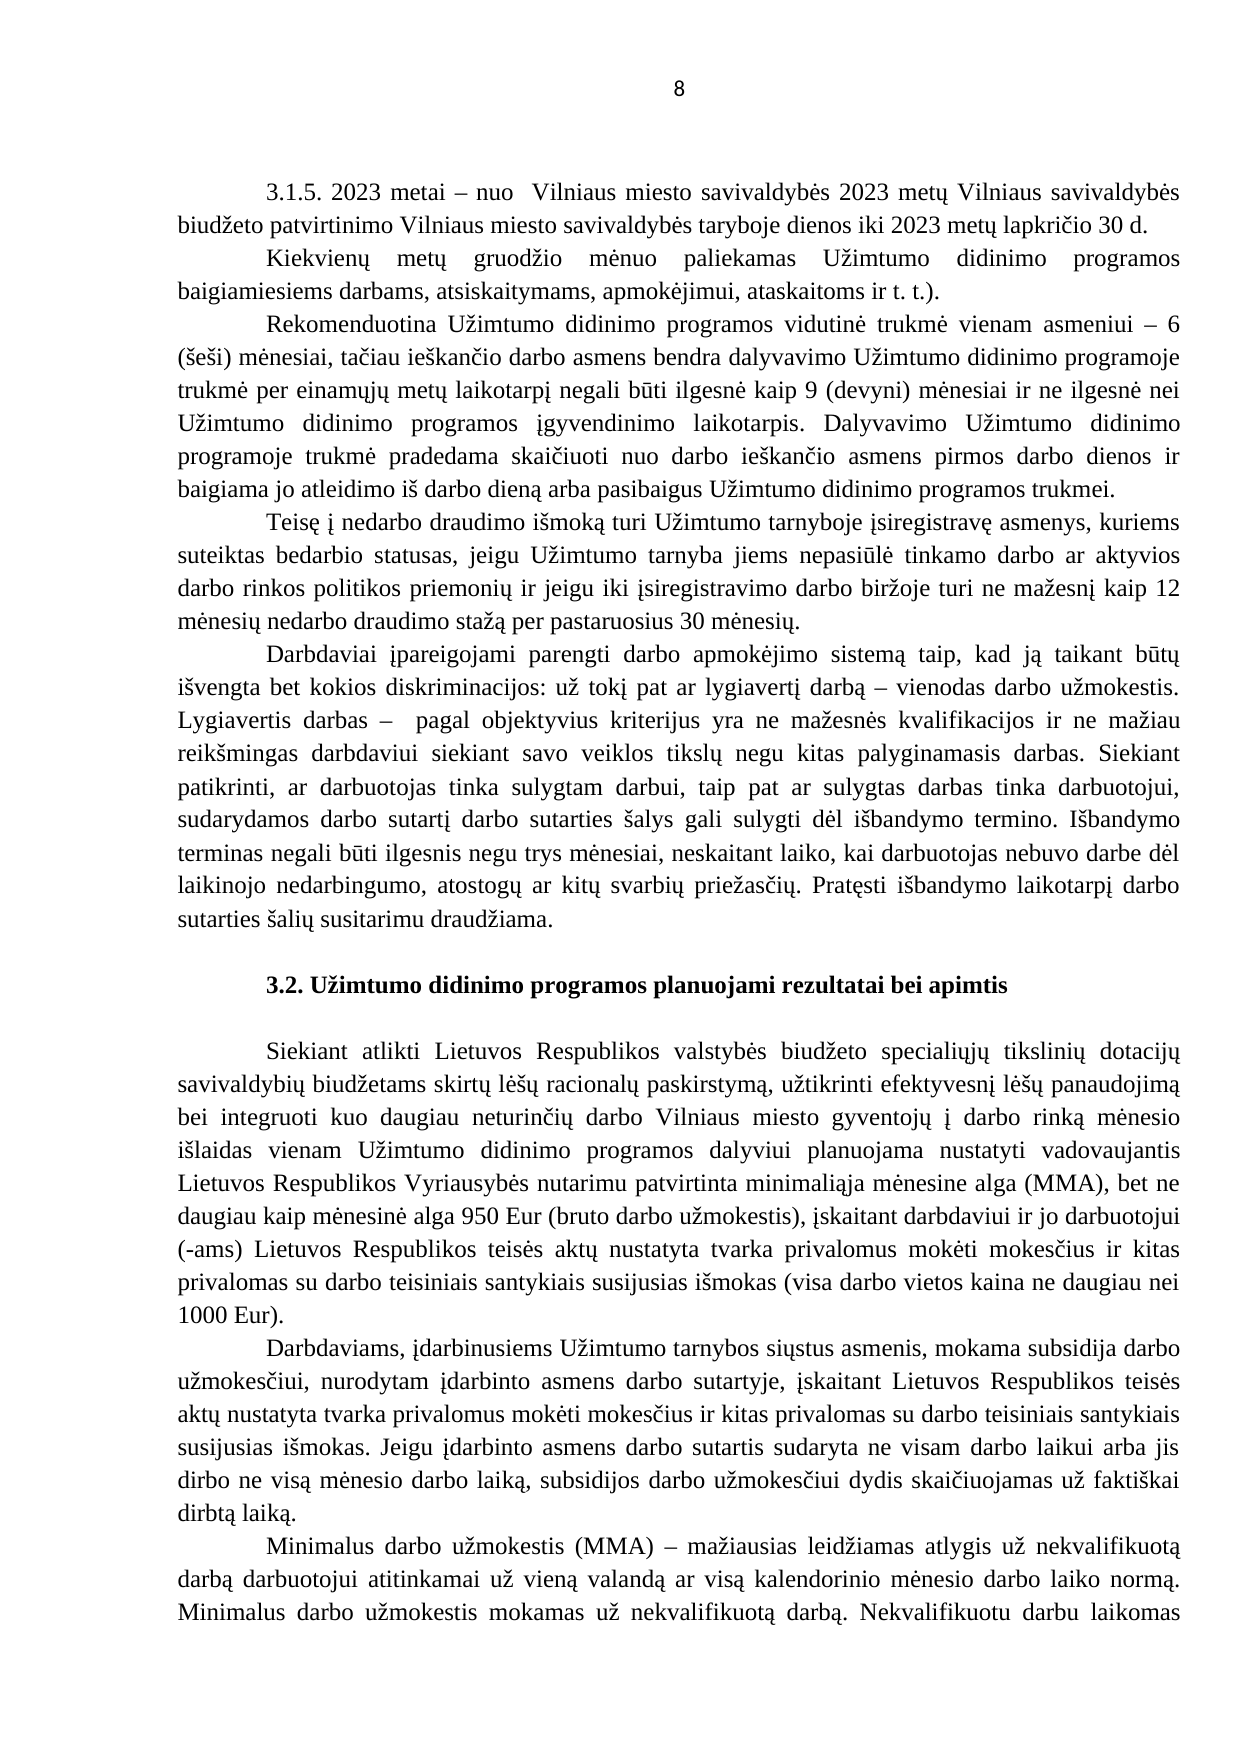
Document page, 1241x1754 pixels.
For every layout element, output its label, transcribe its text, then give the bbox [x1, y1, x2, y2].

text 3.2. Užimtumo didinimo programos planuojami rezultatai bei apimtis [177, 970, 1181, 998]
text Minimalus darbo užmokestis (MMA) – mažiausias leidžiamas atlygis už nekvalifikuotą darbą darbuotojui atitinkamai už vieną valandą ar visą kalendorinio mėnesio darbo laiko normą. Minimalus darbo užmokestis mokamas už nekvalifikuotą darbą. Nekvalifikuotu darbu laikomas [177, 1531, 1181, 1626]
text Teisę į nedarbo draudimo išmoką turi Užimtumo tarnyboje įsiregistravę asmenys, kuriems suteiktas bedarbio statusas, jeigu Užimtumo tarnyba jiems nepasiūlė tinkamo darbo ar aktyvios darbo rinkos politikos priemonių ir jeigu iki įsiregistravimo darbo biržoje turi ne mažesnį kaip 12 mėnesių nedarbo draudimo stažą per pastaruosius 30 mėnesių. [177, 507, 1181, 635]
text Kiekvienų metų gruodžio mėnuo paliekamas Užimtumo didinimo programos baigiamiesiems darbams, atsiskaitymams, apmokėjimui, ataskaitoms ir t. t.). [177, 243, 1181, 305]
text Darbdaviams, įdarbinusiems Užimtumo tarnybos siųstus asmenis, mokama subsidija darbo užmokesčiui, nurodytam įdarbinto asmens darbo sutartyje, įskaitant Lietuvos Respublikos teisės aktų nustatyta tvarka privalomus mokėti mokesčius ir kitas privalomas su darbo teisiniais santykiais susijusias išmokas. Jeigu įdarbinto asmens darbo sutartis sudaryta ne visam darbo laikui arba jis dirbo ne visą mėnesio darbo laiką, subsidijos darbo užmokesčiui dydis skaičiuojamas už faktiškai dirbtą laiką. [177, 1333, 1181, 1527]
text Siekiant atlikti Lietuvos Respublikos valstybės biudžeto specialiųjų tikslinių dotacijų savivaldybių biudžetams skirtų lėšų racionalų paskirstymą, užtikrinti efektyvesnį lėšų panaudojimą bei integruoti kuo daugiau neturinčių darbo Vilniaus miesto gyventojų į darbo rinką mėnesio išlaidas vienam Užimtumo didinimo programos dalyviui planuojama nustatyti vadovaujantis Lietuvos Respublikos Vyriausybės nutarimu patvirtinta minimaliąja mėnesine alga (MMA), bet ne daugiau kaip mėnesinė alga 950 Eur (bruto darbo užmokestis), įskaitant darbdaviui ir jo darbuotojui (-ams) Lietuvos Respublikos teisės aktų nustatyta tvarka privalomus mokėti mokesčius ir kitas privalomas su darbo teisiniais santykiais susijusias išmokas (visa darbo vietos kaina ne daugiau nei 1000 Eur). [177, 1036, 1181, 1329]
text Rekomenduotina Užimtumo didinimo programos vidutinė trukmė vienam asmeniui – 6 (šeši) mėnesiai, tačiau ieškančio darbo asmens bendra dalyvavimo Užimtumo didinimo programoje trukmė per einamųjų metų laikotarpį negali būti ilgesnė kaip 9 (devyni) mėnesiai ir ne ilgesnė nei Užimtumo didinimo programos įgyvendinimo laikotarpis. Dalyvavimo Užimtumo didinimo programoje trukmė pradedama skaičiuoti nuo darbo ieškančio asmens pirmos darbo dienos ir baigiama jo atleidimo iš darbo dieną arba pasibaigus Užimtumo didinimo programos trukmei. [177, 309, 1181, 503]
text Darbdaviai įpareigojami parengti darbo apmokėjimo sistemą taip, kad ją taikant būtų išvengta bet kokios diskriminacijos: už tokį pat ar lygiavertį darbą – vienodas darbo užmokestis. Lygiavertis darbas – pagal objektyvius kriterijus yra ne mažesnės kvalifikacijos ir ne mažiau reikšmingas darbdaviui siekiant savo veiklos tikslų negu kitas palyginamasis darbas. Siekiant patikrinti, ar darbuotojas tinka sulygtam darbui, taip pat ar sulygtas darbas tinka darbuotojui, sudarydamos darbo sutartį darbo sutarties šalys gali sulygti dėl išbandymo termino. Išbandymo terminas negali būti ilgesnis negu trys mėnesiai, neskaitant laiko, kai darbuotojas nebuvo darbe dėl laikinojo nedarbingumo, atostogų ar kitų svarbių priežasčių. Pratęsti išbandymo laikotarpį darbo sutarties šalių susitarimu draudžiama. [177, 639, 1181, 932]
text 3.1.5. 2023 metai – nuo Vilniaus miesto savivaldybės 2023 metų Vilniaus savivaldybės biudžeto patvirtinimo Vilniaus miesto savivaldybės taryboje dienos iki 2023 metų lapkričio 30 d. [177, 177, 1181, 239]
